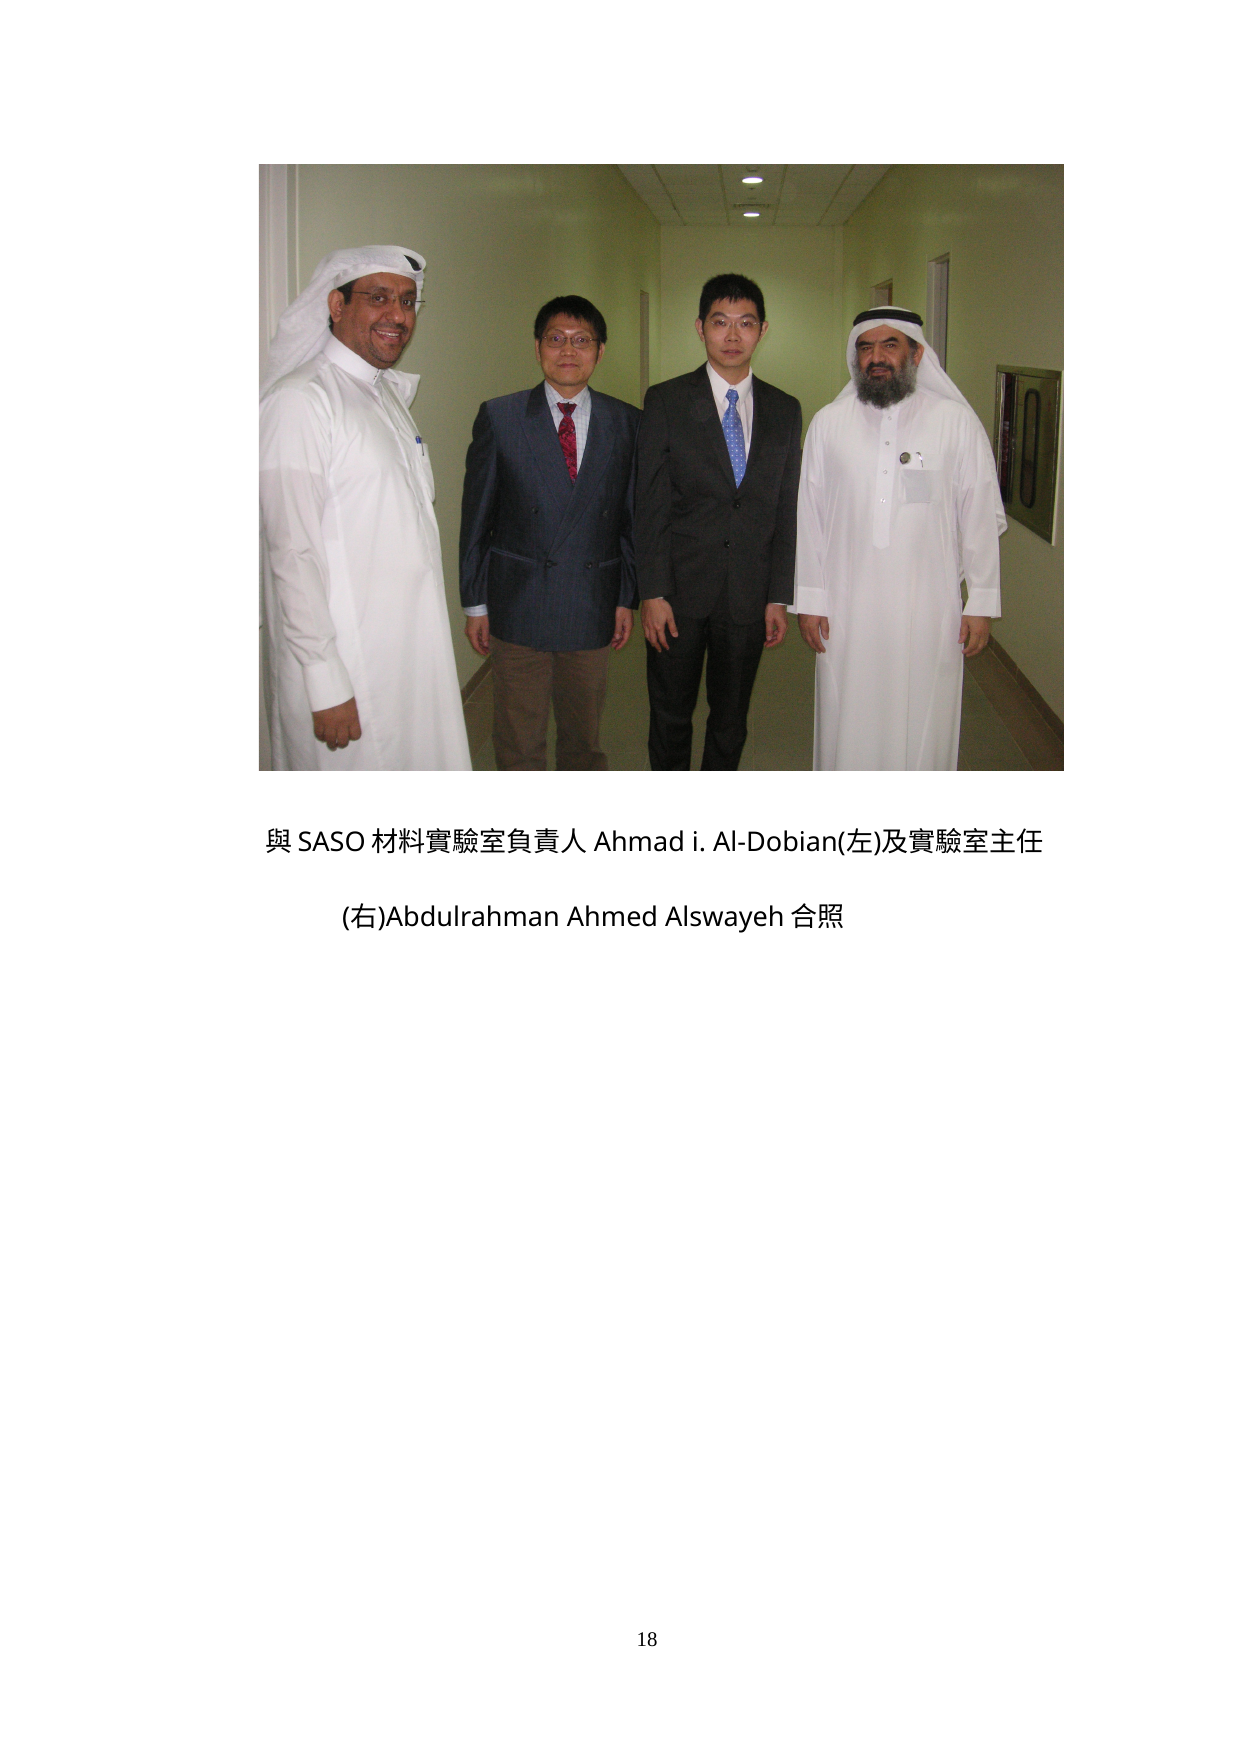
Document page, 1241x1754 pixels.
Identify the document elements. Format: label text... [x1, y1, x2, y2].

text 與SASO材料實驗室負責人 Ahmad i. Al-Dobian(左)及實驗室主任 [243, 802, 1106, 877]
text (右)Abdulrahman Ahmed Alswayeh合照 [243, 877, 1106, 952]
picture [258, 164, 1064, 771]
